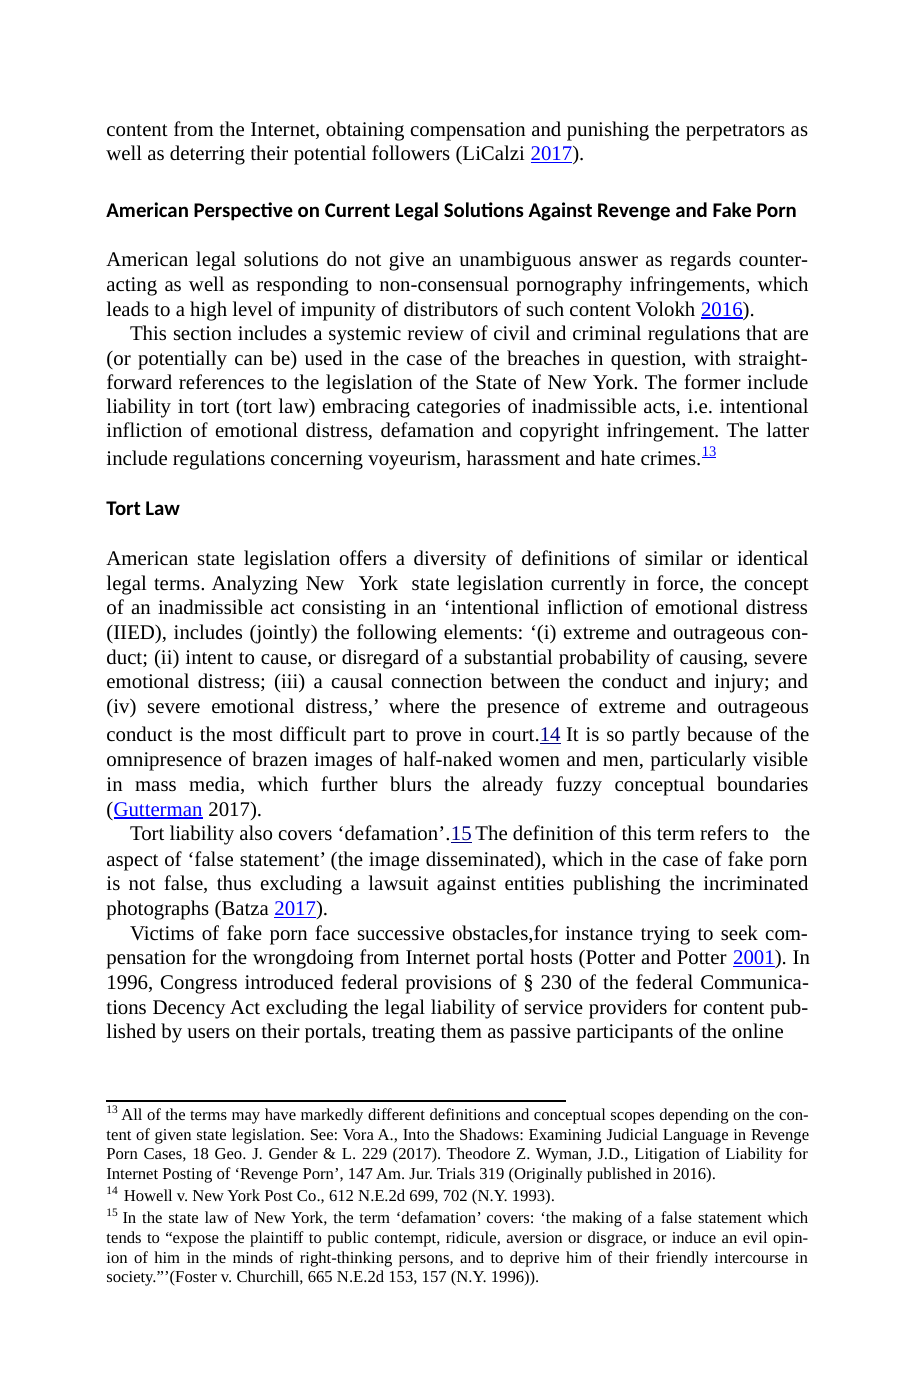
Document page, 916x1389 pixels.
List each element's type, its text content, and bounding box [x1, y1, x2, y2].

text aspect of ‘false statement’ (the image disseminated), which in the case of fake porn is not false, thus excluding a lawsuit against entities publishing the incriminated photographs (Batza 2017). [106, 846, 809, 920]
text This section includes a systemic review of civil and criminal regulations that are (or potentially can be) used in the case of the breaches in question, with straight- forward references to the legislation of the State of New York. The former include liability in tort (tort law) embracing categories of inadmissible acts, i.e. intentional infliction of emotional distress, defamation and copyright infringement. The latter include regulations concerning voyeurism, harassment and hate crimes.13 [106, 321, 810, 470]
text content from the Internet, obtaining compensation and punishing the perpetrators as well as deterring their potential followers (LiCalzi 2017). [106, 117, 809, 165]
text 13 All of the terms may have markedly different definitions and conceptual scopes depending on the con- tent of given state legislation. See: Vora A., Into the Shadows: Examining Judicial Language in Revenge Porn Cases, 18 Geo. J. Gender & L. 229 (2017). Theodore Z. Wyman, J.D., Litigation of Liability for Internet Posting of ‘Revenge Porn’, 147 Am. Jur. Trials 319 (Originally published in 2016). [106, 1096, 809, 1183]
text Tort liability also covers ‘defamation’.15 The definition of this term refers to the [106, 821, 822, 845]
subtitle Tort Law [106, 496, 822, 521]
text 14 Howell v. New York Post Co., 612 N.E.2d 699, 702 (N.Y. 1993). [106, 1184, 822, 1205]
text Victims of fake porn face successive obstacles,for instance trying to seek com- pensation for the wrongdoing from Internet portal hosts (Potter and Potter 2001). In 1996, Congress introduced federal provisions of § 230 of the federal Communica- tions Decency Act excluding the legal liability of service providers for content pub- lished by users on their portals, treating them as passive participants of the online [106, 921, 810, 1043]
text American state legislation offers a diversity of definitions of similar or identical legal terms. Analyzing New York state legislation currently in force, the concept of an inadmissible act consisting in an ‘intentional infliction of emotional distress (IIED), includes (jointly) the following elements: ‘(i) extreme and outrageous con- duct; (ii) intent to cause, or disregard of a substantial probability of causing, severe emotional distress; (iii) a causal connection between the conduct and injury; and (iv) severe emotional distress,’ where the presence of extreme and outrageous conduct is the most difficult part to prove in court.14 It is so partly because of the omnipresence of brazen images of half-naked women and men, particularly visible in mass media, which further blurs the already fuzzy conceptual boundaries (Gutterman 2017). [106, 546, 809, 821]
text American legal solutions do not give an unambiguous answer as regards counter- acting as well as responding to non-consensual pornography infringements, which leads to a high level of impunity of distributors of such content Volokh 2016). [106, 247, 809, 321]
text 15 In the state law of New York, the term ‘defamation’ covers: ‘the making of a false statement which tends to “expose the plaintiff to public contempt, ridicule, aversion or disgrace, or induce an evil opin- ion of him in the minds of right-thinking persons, and to deprive him of their friendly intercourse in society.”’(Foster v. Churchill, 665 N.E.2d 153, 157 (N.Y. 1996)). [106, 1206, 810, 1286]
subtitle American Perspective on Current Legal Solutions Against Revenge and Fake Porn [106, 197, 822, 222]
